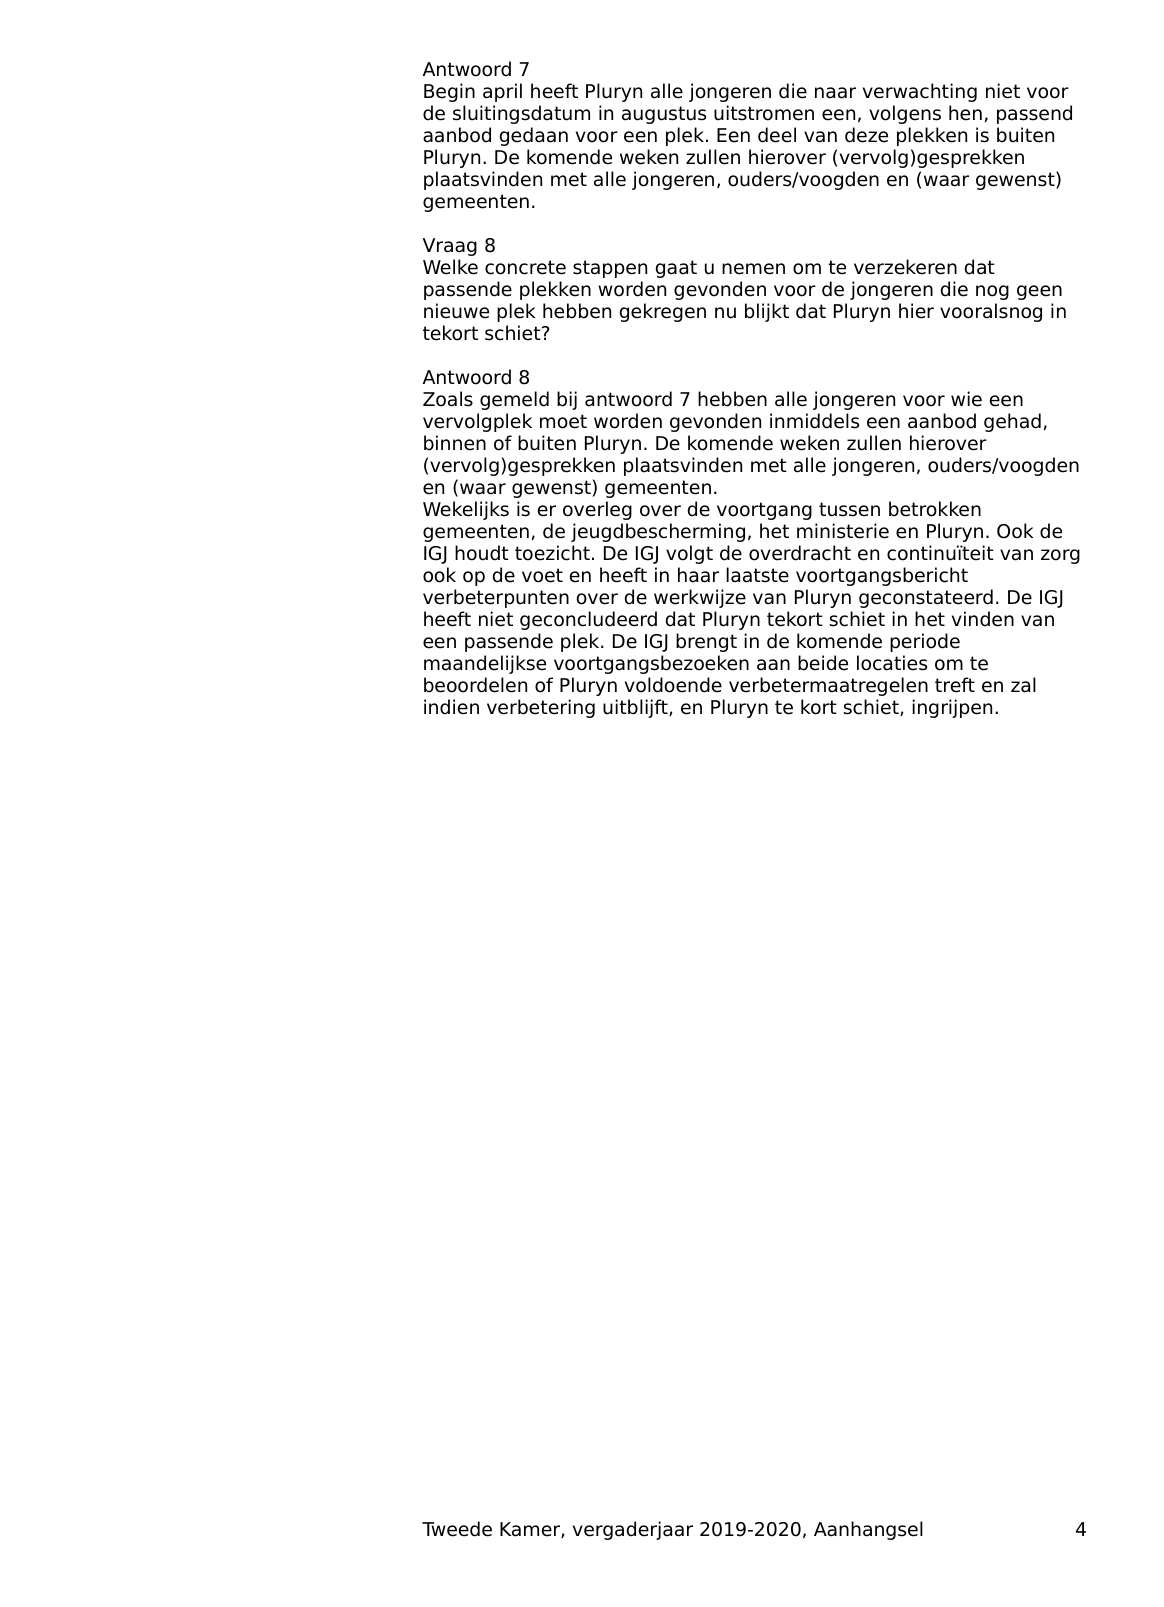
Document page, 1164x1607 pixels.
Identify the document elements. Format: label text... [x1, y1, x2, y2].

text Vraag 8 [422, 235, 1087, 257]
text Antwoord 8 [422, 367, 1087, 389]
text Welke concrete stappen gaat u nemen om te verzekeren dat passende plekken worden gevonden voor de jongeren die nog geen nieuwe plek hebben gekregen nu blijkt dat Pluryn hier vooralsnog in tekort schiet? [422, 257, 1087, 345]
text Antwoord 7 [422, 59, 1087, 81]
text Wekelijks is er overleg over de voortgang tussen betrokken gemeenten, de jeugdbescherming, het ministerie en Pluryn. Ook de IGJ houdt toezicht. De IGJ volgt de overdracht en continuïteit van zorg ook op de voet en heeft in haar laatste voortgangsbericht verbeterpunten over de werkwijze van Pluryn geconstateerd. De IGJ heeft niet geconcludeerd dat Pluryn tekort schiet in het vinden van een passende plek. De IGJ brengt in de komende periode maandelijkse voortgangsbezoeken aan beide locaties om te beoordelen of Pluryn voldoende verbetermaatregelen treft en zal indien verbetering uitblijft, en Pluryn te kort schiet, ingrijpen. [422, 499, 1087, 719]
text Zoals gemeld bij antwoord 7 hebben alle jongeren voor wie een vervolgplek moet worden gevonden inmiddels een aanbod gehad, binnen of buiten Pluryn. De komende weken zullen hierover (vervolg)gesprekken plaatsvinden met alle jongeren, ouders/voogden en (waar gewenst) gemeenten. [422, 389, 1087, 499]
text Begin april heeft Pluryn alle jongeren die naar verwachting niet voor de sluitingsdatum in augustus uitstromen een, volgens hen, passend aanbod gedaan voor een plek. Een deel van deze plekken is buiten Pluryn. De komende weken zullen hierover (vervolg)gesprekken plaatsvinden met alle jongeren, ouders/voogden en (waar gewenst) gemeenten. [422, 81, 1087, 213]
